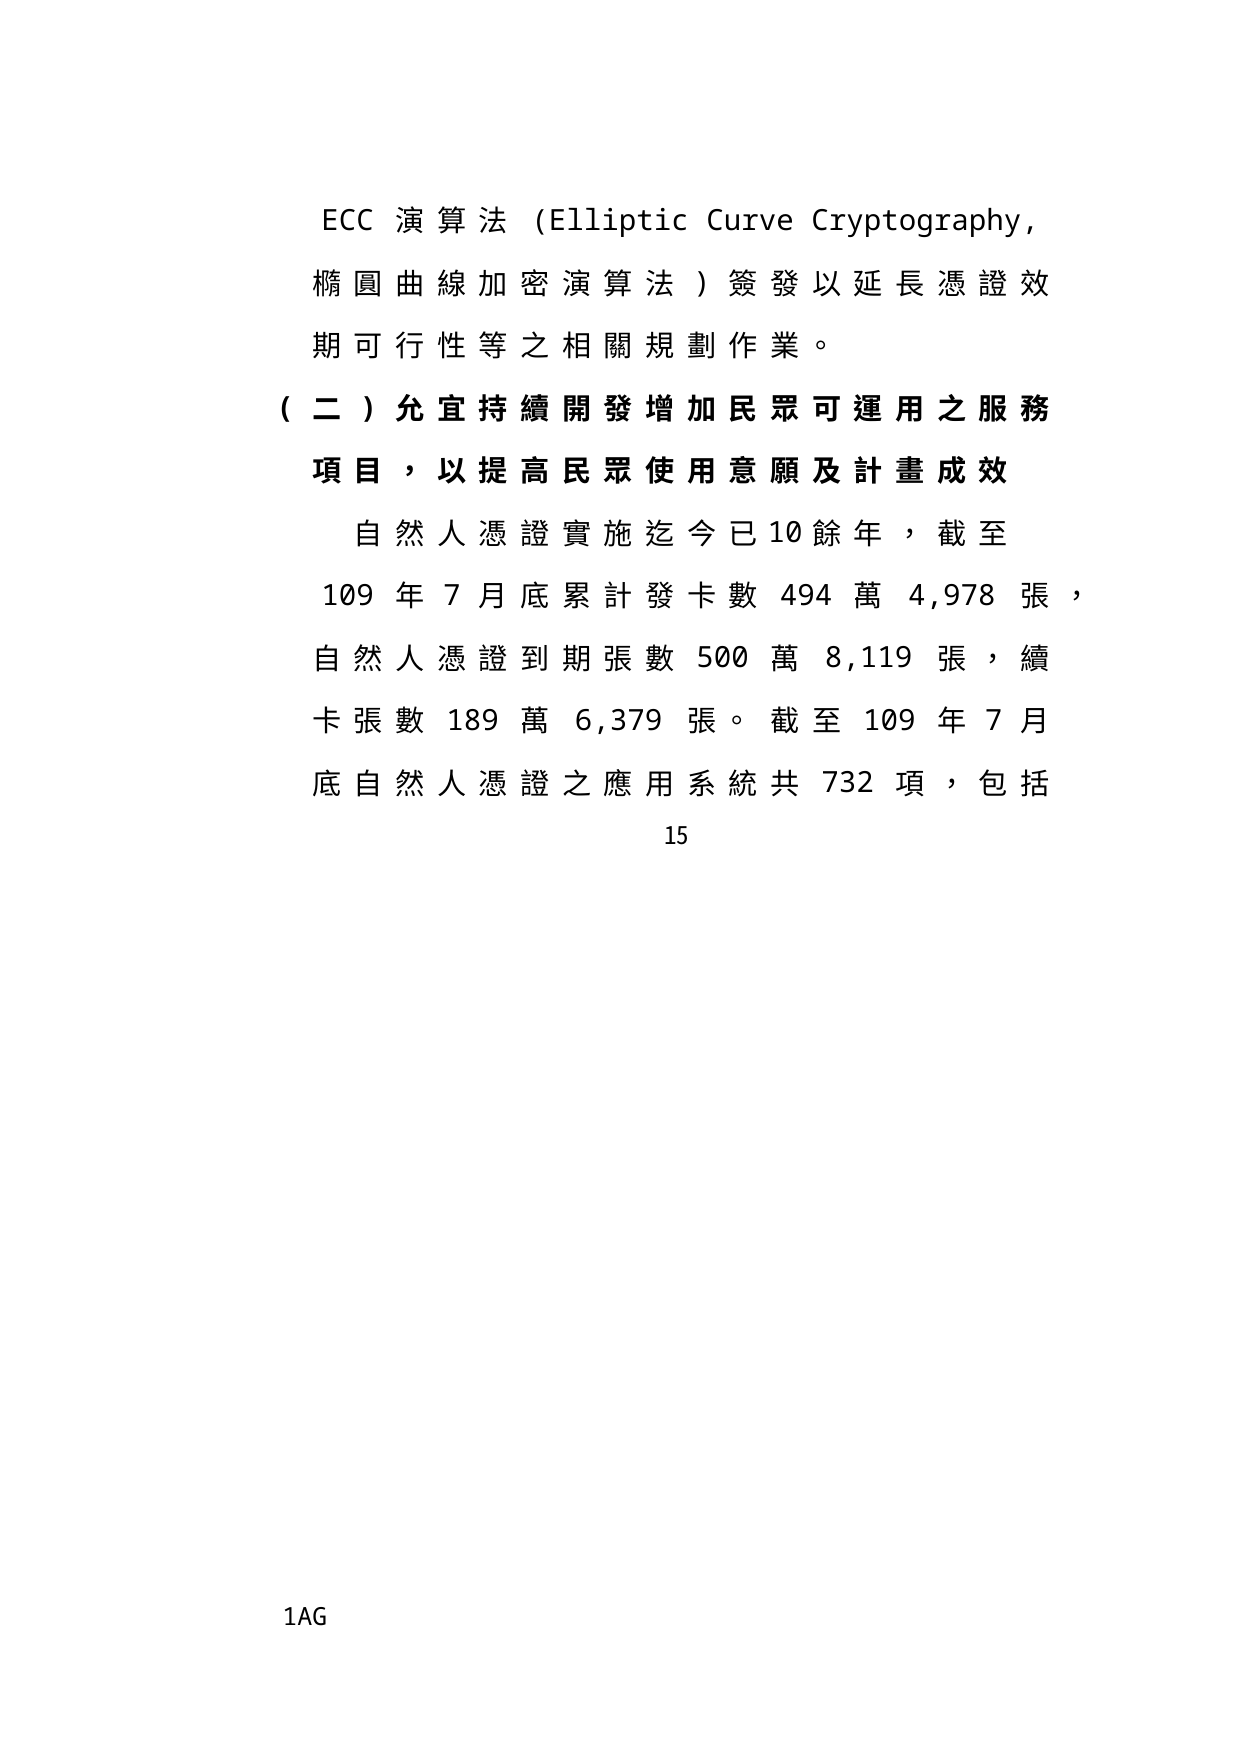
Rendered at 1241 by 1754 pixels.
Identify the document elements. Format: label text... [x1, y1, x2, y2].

text ECC演算法(Elliptic Curve Cryptography,橢圓曲線加密演算法)簽發以延長憑證效期可行性等之相關規劃作業。 [269, 177, 1056, 365]
text (二)允宜持續開發增加民眾可運用之服務項目，以提高民眾使用意願及計畫成效 [240, 365, 1056, 490]
text 自然人憑證實施迄今已10餘年，截至109年7月底累計發卡數494萬4,978張，自然人憑證到期張數500萬8,119張，續卡張數189萬6,379張。截至109年7月底自然人憑證之應用系統共732項，包括公務應用及民眾使用之服務項目應用系統各有441項及291項，其中民眾使用之服務項目應用系統，係民眾可使用於申辦或查詢之各類服務，與民眾生活便利性息息相關。據近年來自然人憑證使用概況可悉，民眾使用之應用系統項目由99年度之163項，逐年提高至105年度達275項，其後年度增加之項目較少，106年度至109年7月底服務項目各為276項、276項、286項及291項。因此，反映在民眾之使用人次上，99年度民眾使用人次1,045萬餘人次，持續增加至105年度最高達6,611萬餘人次，106年度降為3,928萬餘人次。而107年7月20日起自然人憑證用戶身分確認服務系統，增加行動寬頻業務經營者於網路申辦之用戶身分確認應用，因而107年度及108年度使用人次回升至5,378萬餘人次及7,726萬餘人次，109年截至7月底則為3,060萬餘人次(詳表1)，是以，民眾使用意願大致與可應用服務項目之多寡，是否帶來生活便利性有關。 [269, 490, 1056, 802]
